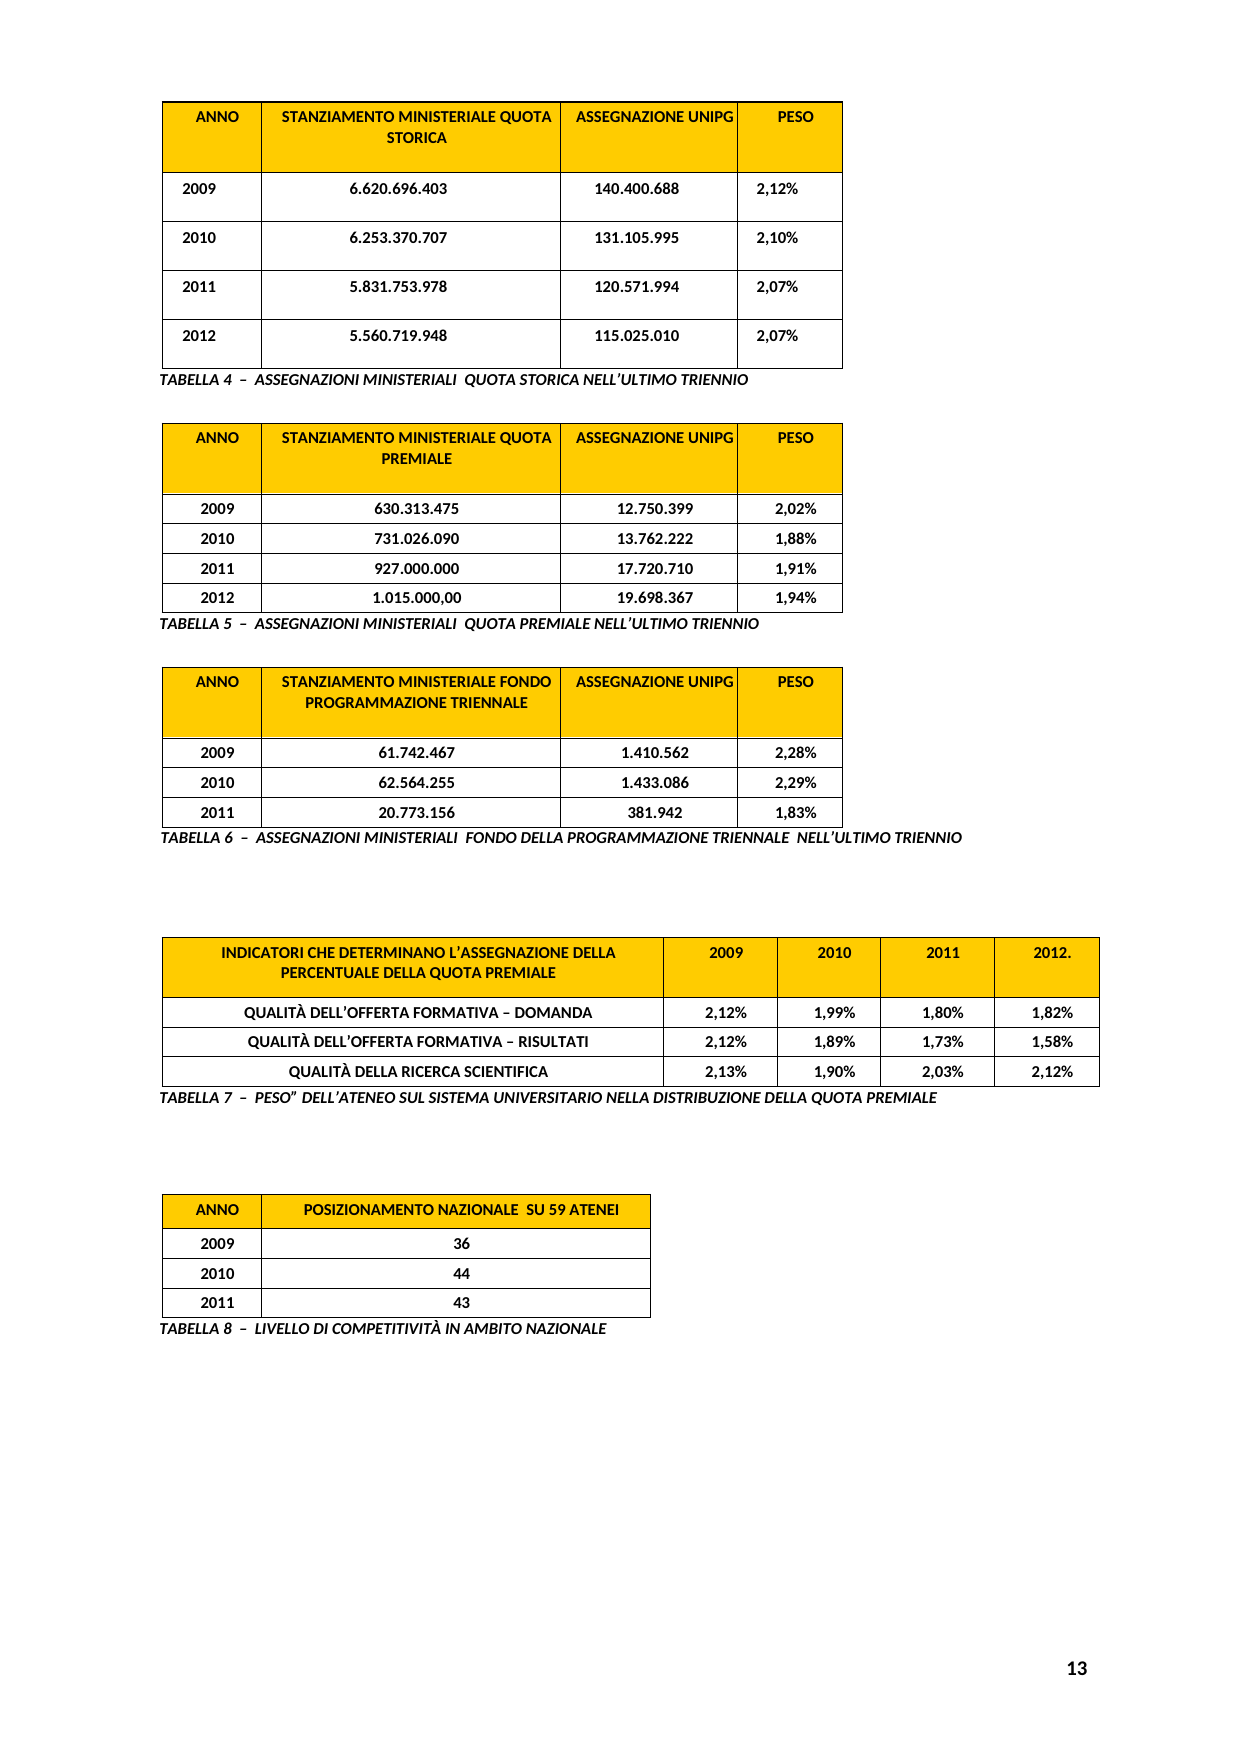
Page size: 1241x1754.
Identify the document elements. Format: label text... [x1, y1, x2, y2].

table_cell 5.560.719.948 [262, 320, 560, 368]
table_header PESO [738, 103, 842, 172]
table_cell 2011 [163, 554, 261, 582]
table_header 2012. [995, 938, 1099, 997]
text Tabella 5 – ASSEGNAZIONI MINISTERIALI QUOTA PREMIALE nell’ultimo triennio [133, 613, 1062, 633]
table_cell 44 [262, 1259, 650, 1288]
table_cell 62.564.255 [262, 768, 560, 797]
table_cell 2,12% [995, 1057, 1099, 1086]
table_cell 1,88% [738, 524, 842, 553]
table_cell 381.942 [561, 798, 737, 827]
table_cell 1,58% [995, 1028, 1099, 1056]
table_cell 36 [262, 1229, 650, 1258]
table_cell Qualità della ricerca scientifica [163, 1057, 663, 1086]
table_cell 17.720.710 [561, 554, 737, 582]
table_cell 2,13% [664, 1057, 777, 1086]
table_header ANNO [163, 668, 261, 737]
table_header 2010 [778, 938, 880, 997]
table_cell Qualità dell’offerta formativa – domanda [163, 998, 663, 1027]
table_cell 20.773.156 [262, 798, 560, 827]
table_cell 2011 [163, 798, 261, 827]
table_cell 2009 [163, 1229, 261, 1258]
table_header ASSEGNAZIONE unipg [561, 103, 737, 172]
table_cell 2,29% [738, 768, 842, 797]
table_cell 6.620.696.403 [262, 173, 560, 221]
table_header indicatori che determinano l’assegnazione della percentuale della quota premiale [163, 938, 663, 997]
table_cell 2,28% [738, 739, 842, 767]
table_cell 2,07% [738, 320, 842, 368]
table_cell 1,94% [738, 584, 842, 612]
table_header ANNO [163, 103, 261, 172]
table_cell 1.433.086 [561, 768, 737, 797]
table_cell 2010 [163, 524, 261, 553]
table_cell 1,90% [778, 1057, 880, 1086]
table_header PESO [738, 668, 842, 737]
table_header STANZIAMENTO MINISTERIALE QUOTA PREMIALE [262, 424, 560, 493]
table_cell 19.698.367 [561, 584, 737, 612]
table_cell 1,82% [995, 998, 1099, 1027]
table_cell 43 [262, 1289, 650, 1317]
table_cell 1.410.562 [561, 739, 737, 767]
table_cell 1,73% [881, 1028, 994, 1056]
text Tabella 6 – ASSEGNAZIONI MINISTERIALI fondo della programmazione triennale nell’ultimo triennio [133, 828, 1062, 848]
table_cell 2009 [163, 495, 261, 523]
table_cell 2,12% [664, 1028, 777, 1056]
table_cell 2009 [163, 173, 261, 221]
table_cell 1,80% [881, 998, 994, 1027]
table_header STANZIAMENTO MINISTERIALE fondo programmazione triennale [262, 668, 560, 737]
table_cell 2,12% [664, 998, 777, 1027]
table_cell 1,99% [778, 998, 880, 1027]
text Tabella 7 – peso” dell’Ateneo sul sistema universitario nella distribuzione della quota premiale [133, 1087, 1062, 1107]
table_header posizionamento nazionale su 59 atenei [262, 1195, 650, 1228]
text Tabella 8 – livello di competitività in ambito nazionale [133, 1318, 1062, 1339]
table_cell 731.026.090 [262, 524, 560, 553]
table_cell 5.831.753.978 [262, 271, 560, 319]
table_cell 2009 [163, 739, 261, 767]
table_cell 2,12% [738, 173, 842, 221]
table_cell 2011 [163, 271, 261, 319]
table_cell 6.253.370.707 [262, 222, 560, 270]
text Tabella 4 – ASSEGNAZIONI MINISTERIALI QUOTA STORICA nell’ultimo triennio [133, 369, 1062, 389]
table_cell 1,91% [738, 554, 842, 582]
table_header STANZIAMENTO MINISTERIALE QUOTA STORICA [262, 103, 560, 172]
table_cell 1.015.000,00 [262, 584, 560, 612]
table_cell 2,03% [881, 1057, 994, 1086]
table_cell 1,89% [778, 1028, 880, 1056]
table_header ANNO [163, 424, 261, 493]
table_cell 131.105.995 [561, 222, 737, 270]
table_cell 115.025.010 [561, 320, 737, 368]
table_cell 140.400.688 [561, 173, 737, 221]
table_cell 12.750.399 [561, 495, 737, 523]
table_cell 2,07% [738, 271, 842, 319]
table_header ASSEGNAZIONE unipg [561, 424, 737, 493]
table_header 2009 [664, 938, 777, 997]
table_cell 927.000.000 [262, 554, 560, 582]
table_cell 13.762.222 [561, 524, 737, 553]
table_cell 2011 [163, 1289, 261, 1317]
table_cell Qualità dell’offerta formativa – risultati [163, 1028, 663, 1056]
table_cell 2010 [163, 222, 261, 270]
table_cell 61.742.467 [262, 739, 560, 767]
table_header ASSEGNAZIONE unipg [561, 668, 737, 737]
table_cell 120.571.994 [561, 271, 737, 319]
table_cell 2,10% [738, 222, 842, 270]
table_cell 2010 [163, 1259, 261, 1288]
table_cell 630.313.475 [262, 495, 560, 523]
table_cell 1,83% [738, 798, 842, 827]
table_cell 2,02% [738, 495, 842, 523]
table_header PESO [738, 424, 842, 493]
table_cell 2012 [163, 584, 261, 612]
table_header ANNO [163, 1195, 261, 1228]
table_cell 2010 [163, 768, 261, 797]
table_header 2011 [881, 938, 994, 997]
table_cell 2012 [163, 320, 261, 368]
